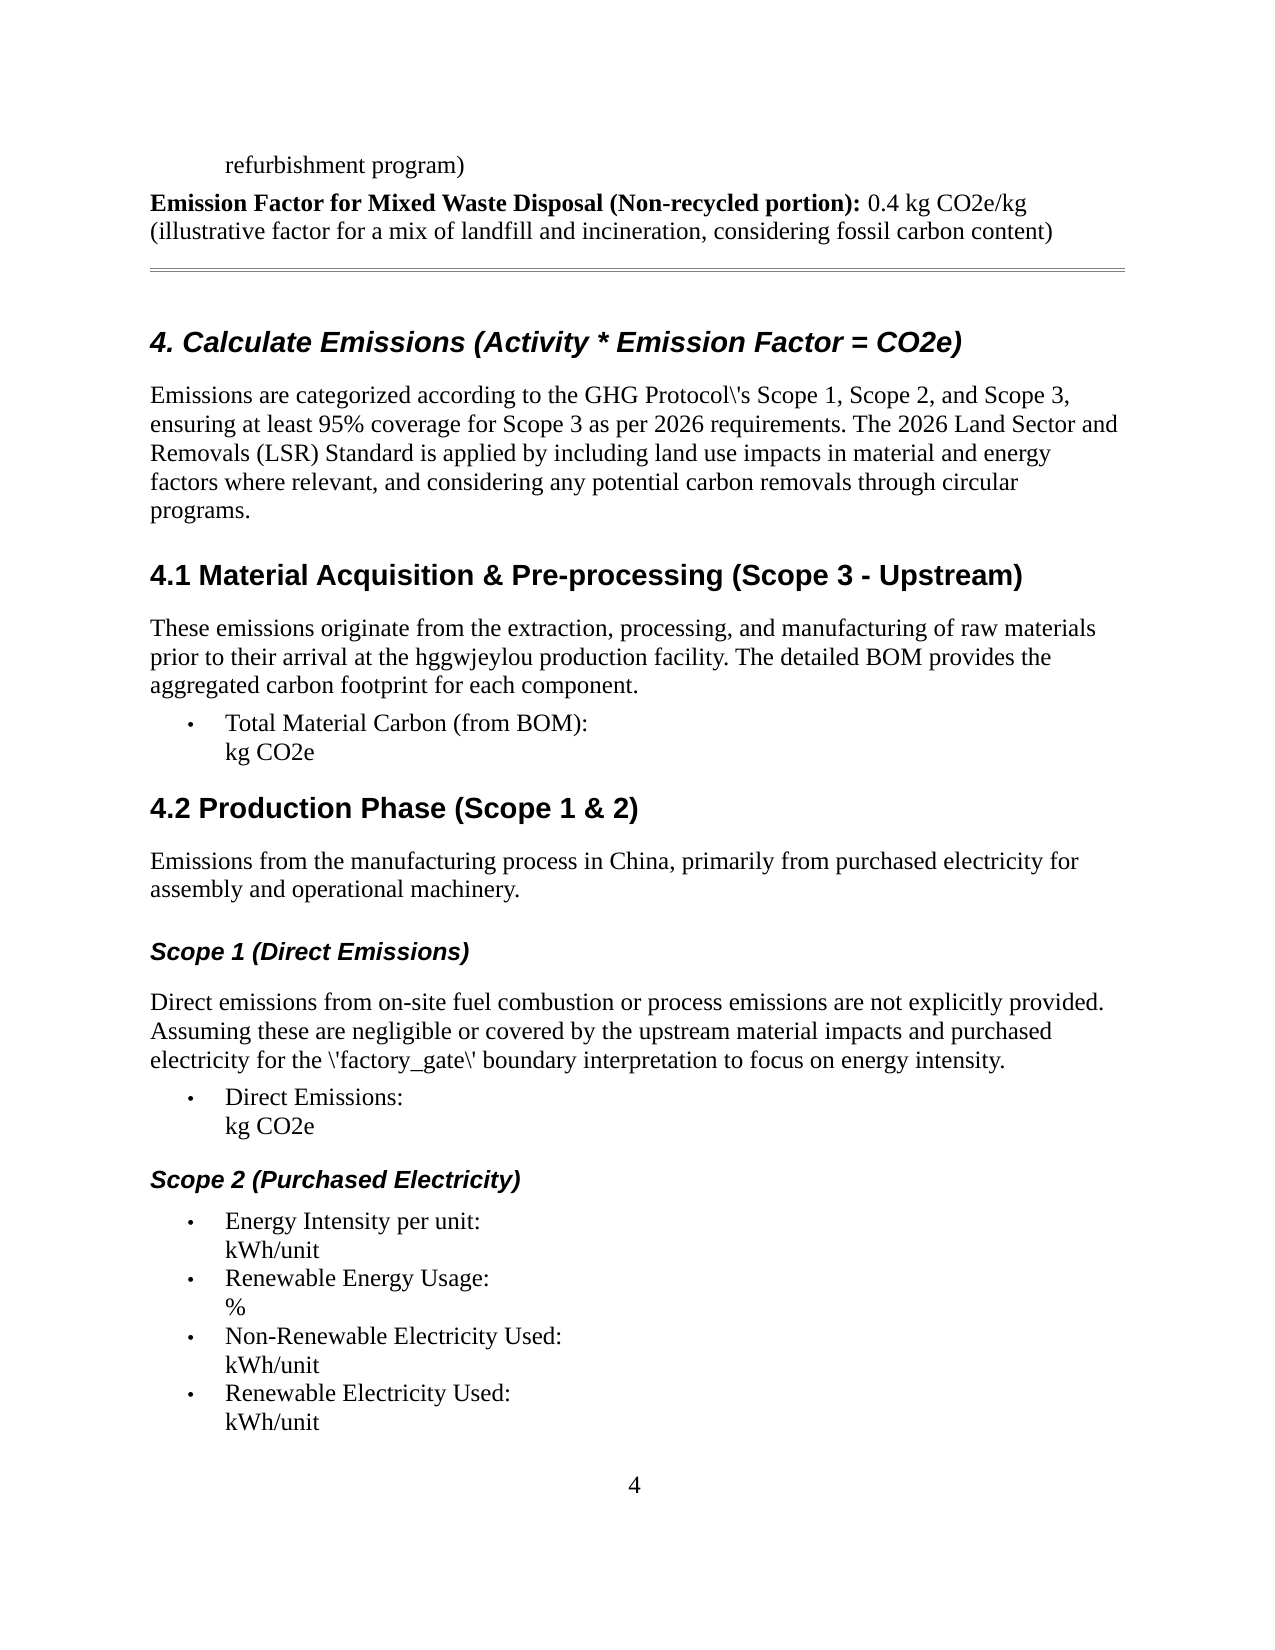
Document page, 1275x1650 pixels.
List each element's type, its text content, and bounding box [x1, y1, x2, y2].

subtitle Scope 2 (Purchased Electricity) [150, 1165, 1125, 1193]
list kWh/unit [187, 1407, 1125, 1436]
list kWh/unit [187, 1350, 1125, 1378]
subtitle 4. Calculate Emissions (Activity * Emission Factor = CO2e) [150, 325, 1125, 359]
text Emissions from the manufacturing process in China, primarily from purchased electricity for assembly and operational machinery. [150, 846, 1125, 903]
list kWh/unit [187, 1235, 1125, 1263]
list Renewable Electricity Used: [187, 1378, 1125, 1407]
list % [187, 1292, 1125, 1321]
text Emission Factor for Mixed Waste Disposal (Non-recycled portion): 0.4 kg CO2e/kg (illustrative factor for a mix of landfill and incineration, considering fossil carbon content) [150, 188, 1125, 245]
text Emissions are categorized according to the GHG Protocol\'s Scope 1, Scope 2, and Scope 3, ensuring at least 95% coverage for Scope 3 as per 2026 requirements. The 2026 Land Sector and Removals (LSR) Standard is applied by including land use impacts in material and energy factors where relevant, and considering any potential carbon removals through circular programs. [150, 380, 1125, 524]
subtitle 4.2 Production Phase (Scope 1 & 2) [150, 791, 1125, 824]
subtitle 4.1 Material Acquisition & Pre-processing (Scope 3 - Upstream) [150, 558, 1125, 592]
list Energy Intensity per unit: [187, 1206, 1125, 1235]
list Direct Emissions: [187, 1082, 1125, 1111]
list Non-Renewable Electricity Used: [187, 1321, 1125, 1350]
list refurbishment program) [187, 150, 1125, 179]
subtitle Scope 1 (Direct Emissions) [150, 937, 1125, 966]
list kg CO2e [187, 1111, 1125, 1140]
list Renewable Energy Usage: [187, 1263, 1125, 1292]
text These emissions originate from the extraction, processing, and manufacturing of raw materials prior to their arrival at the hggwjeylou production facility. The detailed BOM provides the aggregated carbon footprint for each component. [150, 613, 1125, 699]
list kg CO2e [187, 737, 1125, 766]
list Total Material Carbon (from BOM): [187, 708, 1125, 737]
text Direct emissions from on-site fuel combustion or process emissions are not explicitly provided. Assuming these are negligible or covered by the upstream material impacts and purchased electricity for the \'factory_gate\' boundary interpretation to focus on energy intensity. [150, 987, 1125, 1073]
